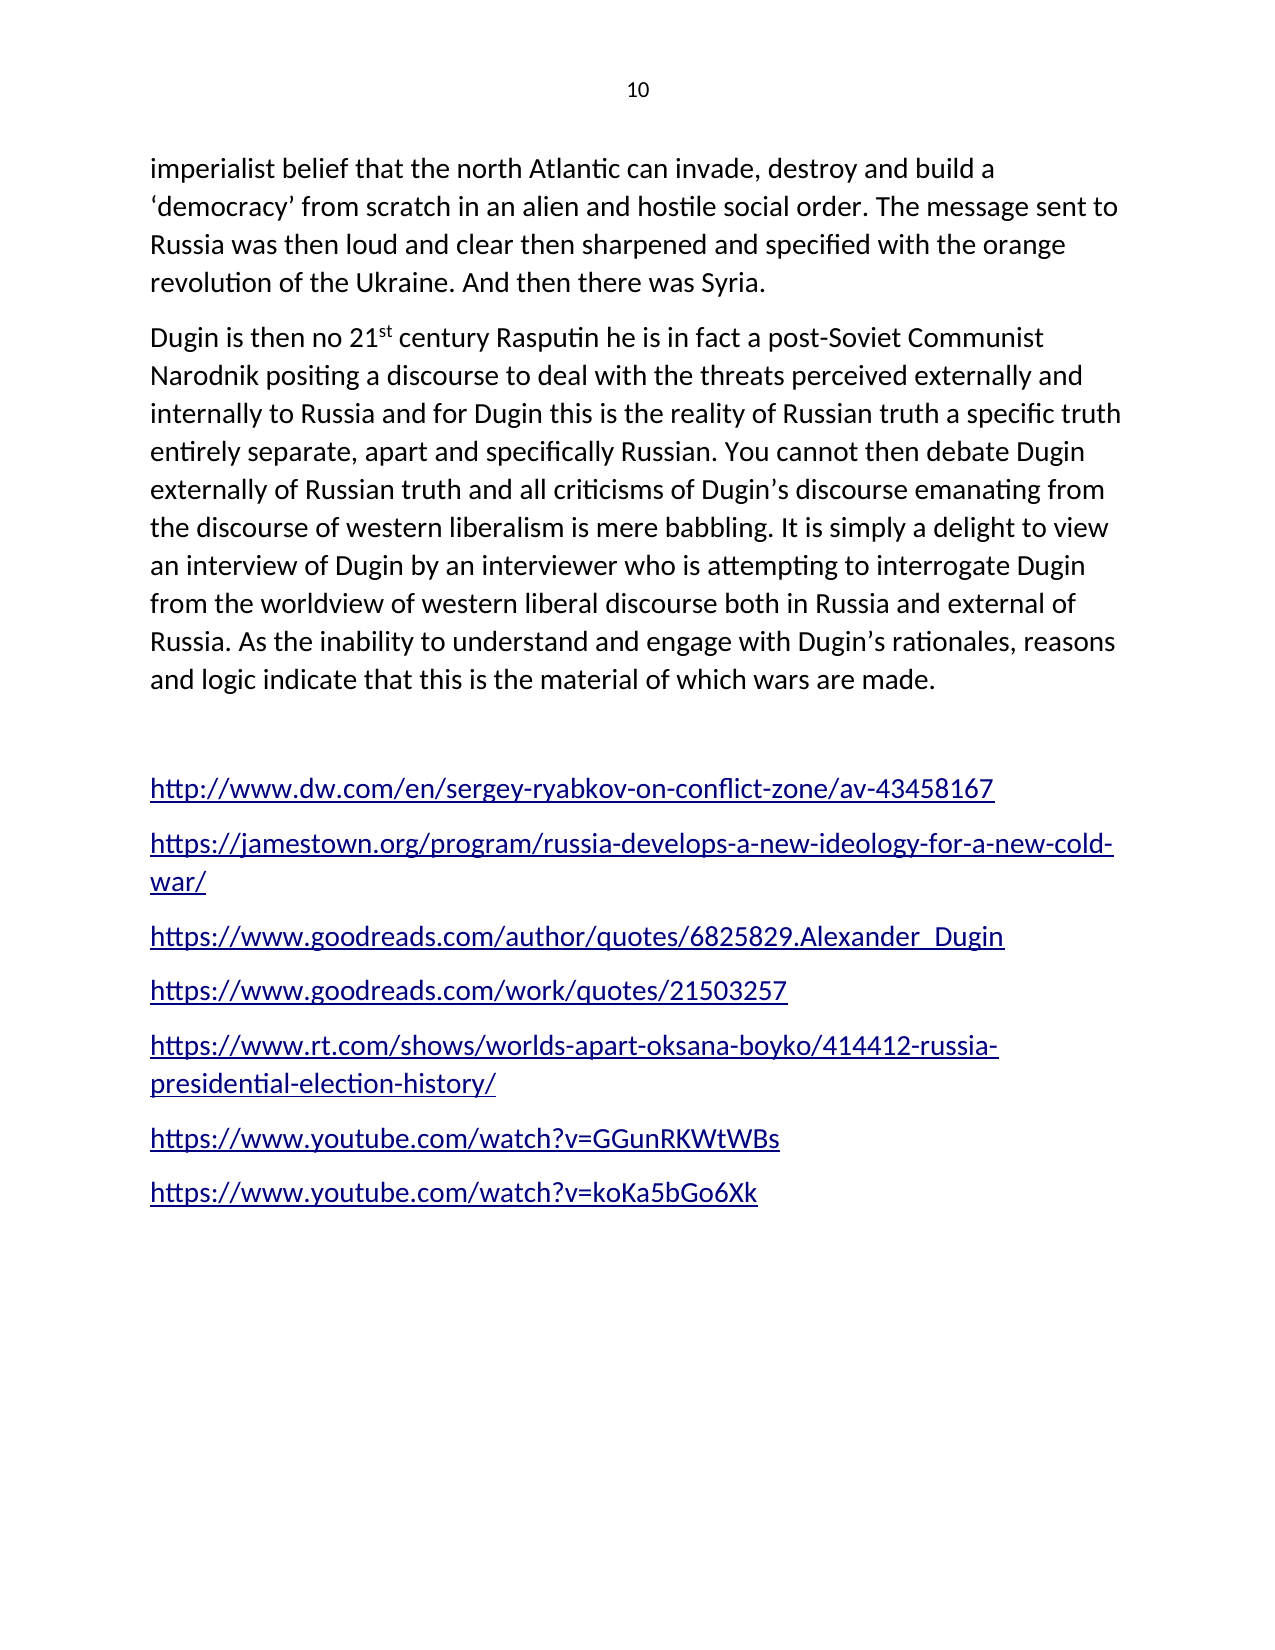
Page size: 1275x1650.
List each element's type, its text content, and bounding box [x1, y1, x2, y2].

text Dugin is then no 21st century Rasputin he is in fact a post-Soviet Communist Narodnik positing a discourse to deal with the threats perceived externally and internally to Russia and for Dugin this is the reality of Russian truth a specific truth entirely separate, apart and specifically Russian. You cannot then debate Dugin externally of Russian truth and all criticisms of Dugin’s discourse emanating from the discourse of western liberalism is mere babbling. It is simply a delight to view an interview of Dugin by an interviewer who is attempting to interrogate Dugin from the worldview of western liberal discourse both in Russia and external of Russia. As the inability to understand and engage with Dugin’s rationales, reasons and logic indicate that this is the material of which wars are made. [150, 319, 1125, 697]
text https://www.goodreads.com/work/quotes/21503257 [150, 972, 1125, 1008]
text https://www.youtube.com/watch?v=koKa5bGo6Xk [150, 1174, 1125, 1210]
text http://www.dw.com/en/sergey-ryabkov-on-conflict-zone/av-43458167 [150, 770, 1125, 806]
text imperialist belief that the north Atlantic can invade, destroy and build a ‘democracy’ from scratch in an alien and hostile social order. The message sent to Russia was then loud and clear then sharpened and specified with the orange revolution of the Ukraine. And then there was Syria. [150, 150, 1125, 300]
text https://www.goodreads.com/author/quotes/6825829.Alexander_Dugin [150, 918, 1125, 953]
text https://www.youtube.com/watch?v=GGunRKWtWBs [150, 1120, 1125, 1155]
text https://jamestown.org/program/russia-develops-a-new-ideology-for-a-new-cold-war/ [150, 825, 1125, 899]
text https://www.rt.com/shows/worlds-apart-oksana-boyko/414412-russia-presidential-election-history/ [150, 1027, 1125, 1101]
